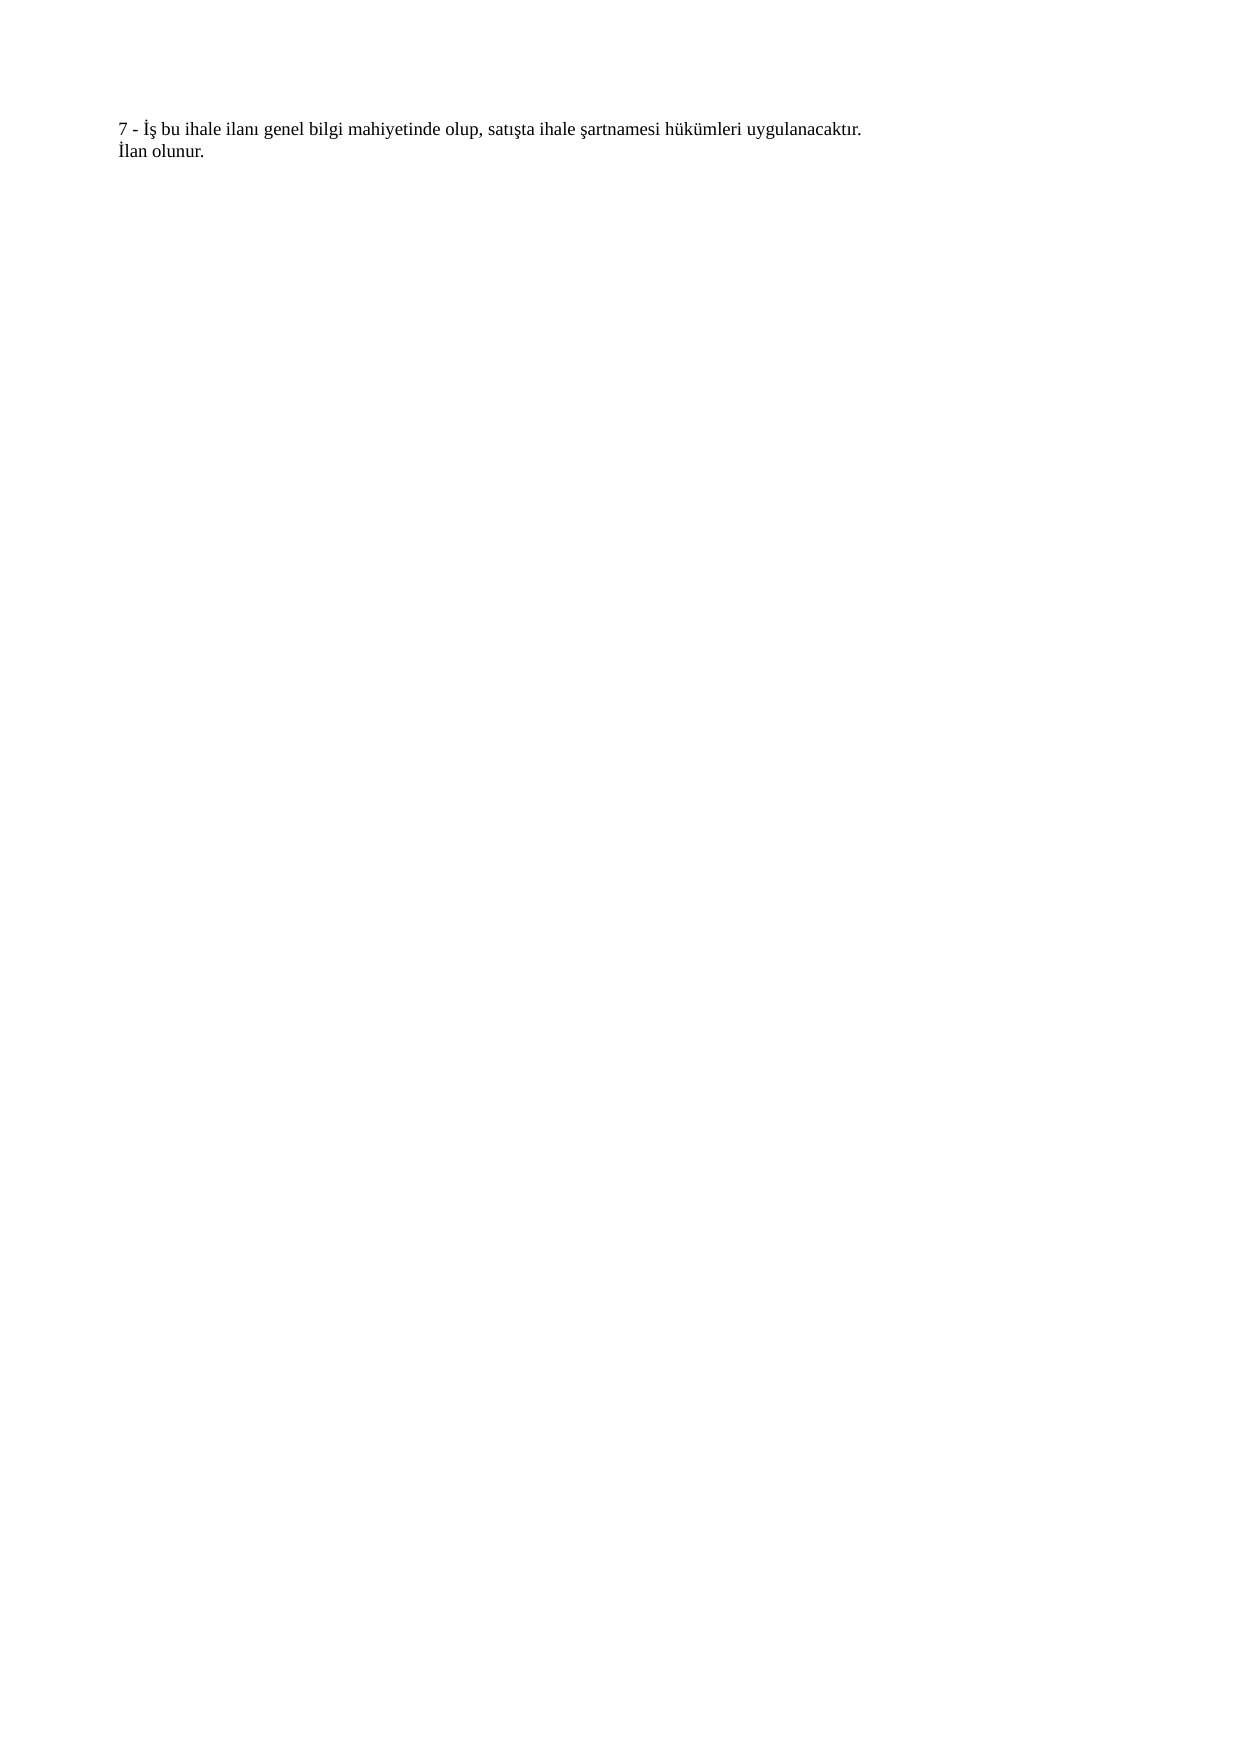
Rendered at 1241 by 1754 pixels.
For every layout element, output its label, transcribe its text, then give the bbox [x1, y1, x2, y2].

text 7 - İş bu ihale ilanı genel bilgi mahiyetinde olup, satışta ihale şartnamesi hükümleri uygulanacaktır. [118, 118, 1122, 140]
text İlan olunur. [118, 140, 1122, 161]
